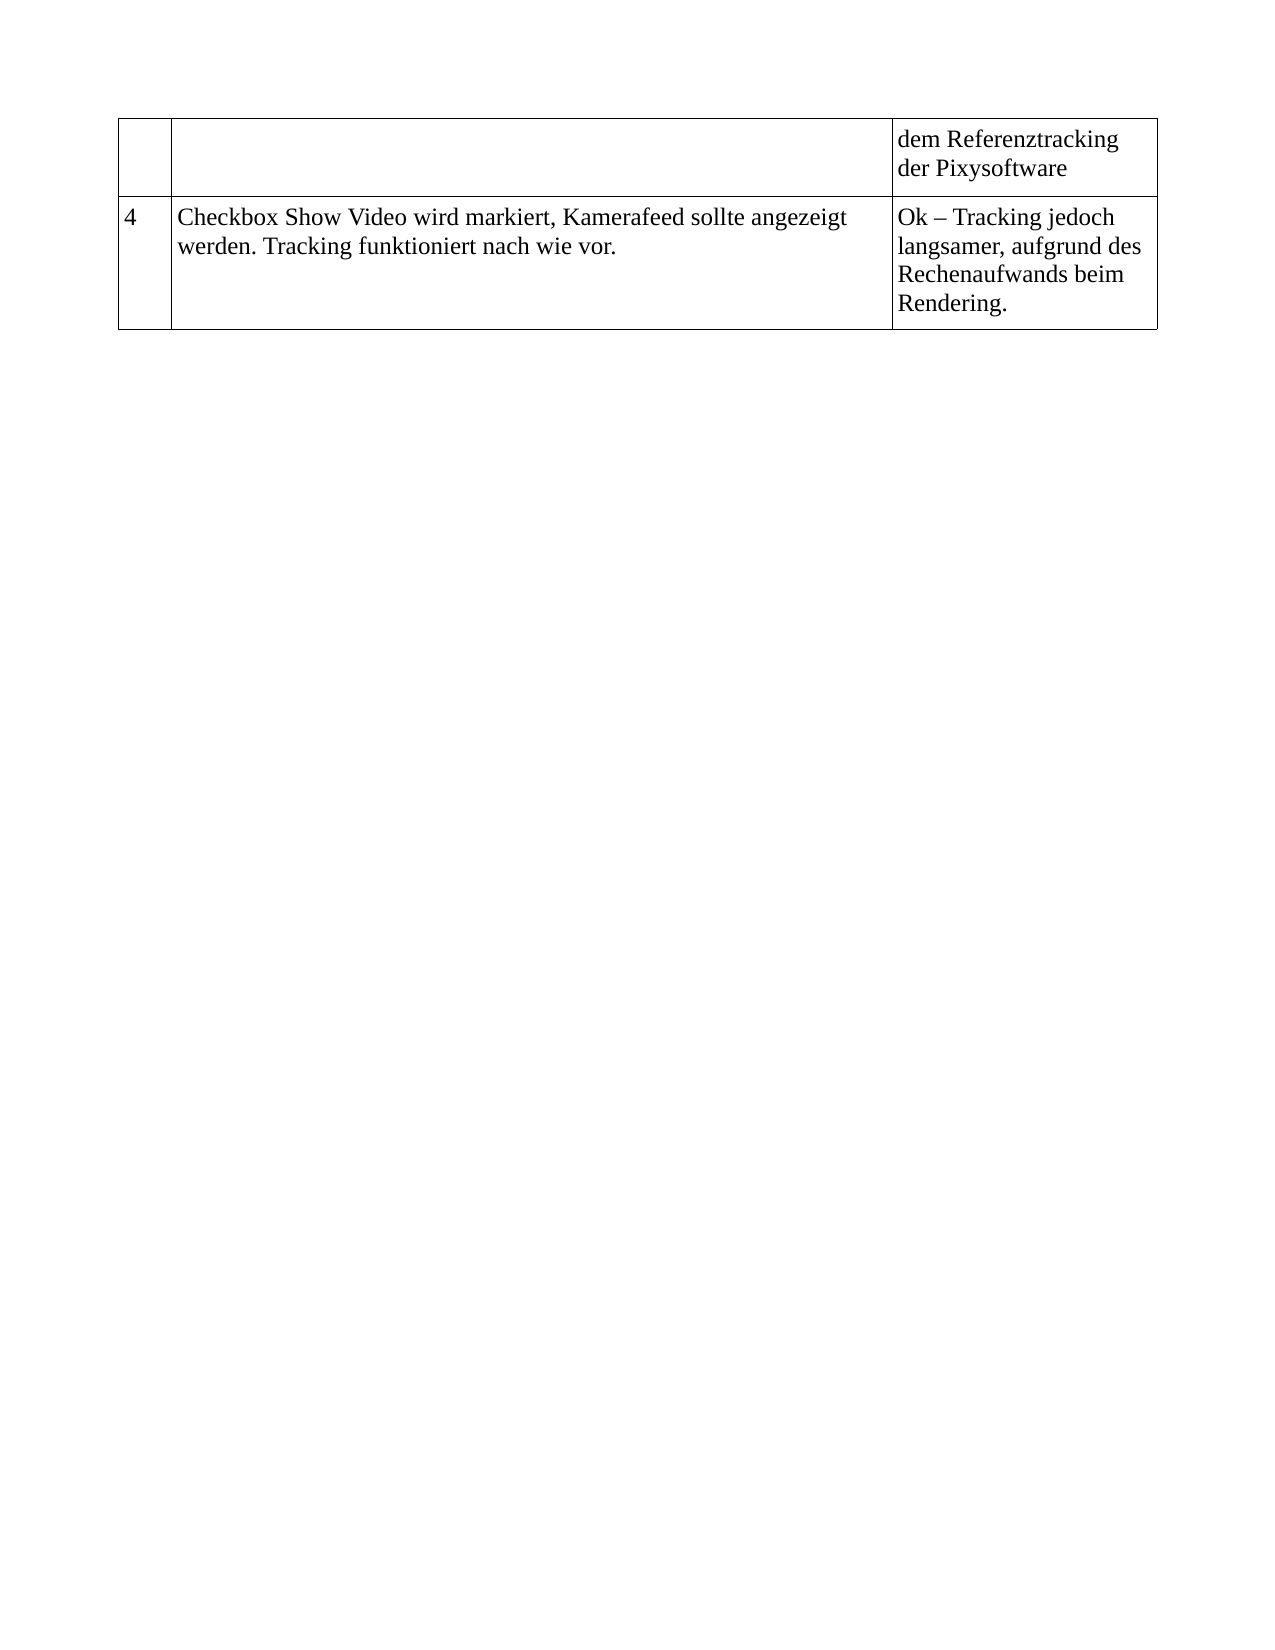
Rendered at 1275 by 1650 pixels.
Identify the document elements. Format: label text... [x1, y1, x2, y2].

table_cell 4 [119, 197, 171, 329]
table_cell Ok – Tracking jedoch langsamer, aufgrund des Rechenaufwands beim Rendering. [893, 197, 1157, 329]
table_cell [119, 119, 171, 196]
table_cell dem Referenztracking der Pixysoftware [893, 119, 1157, 196]
table_cell [172, 119, 892, 196]
table_cell Checkbox Show Video wird markiert, Kamerafeed sollte angezeigt werden. Tracking funktioniert nach wie vor. [172, 197, 892, 329]
